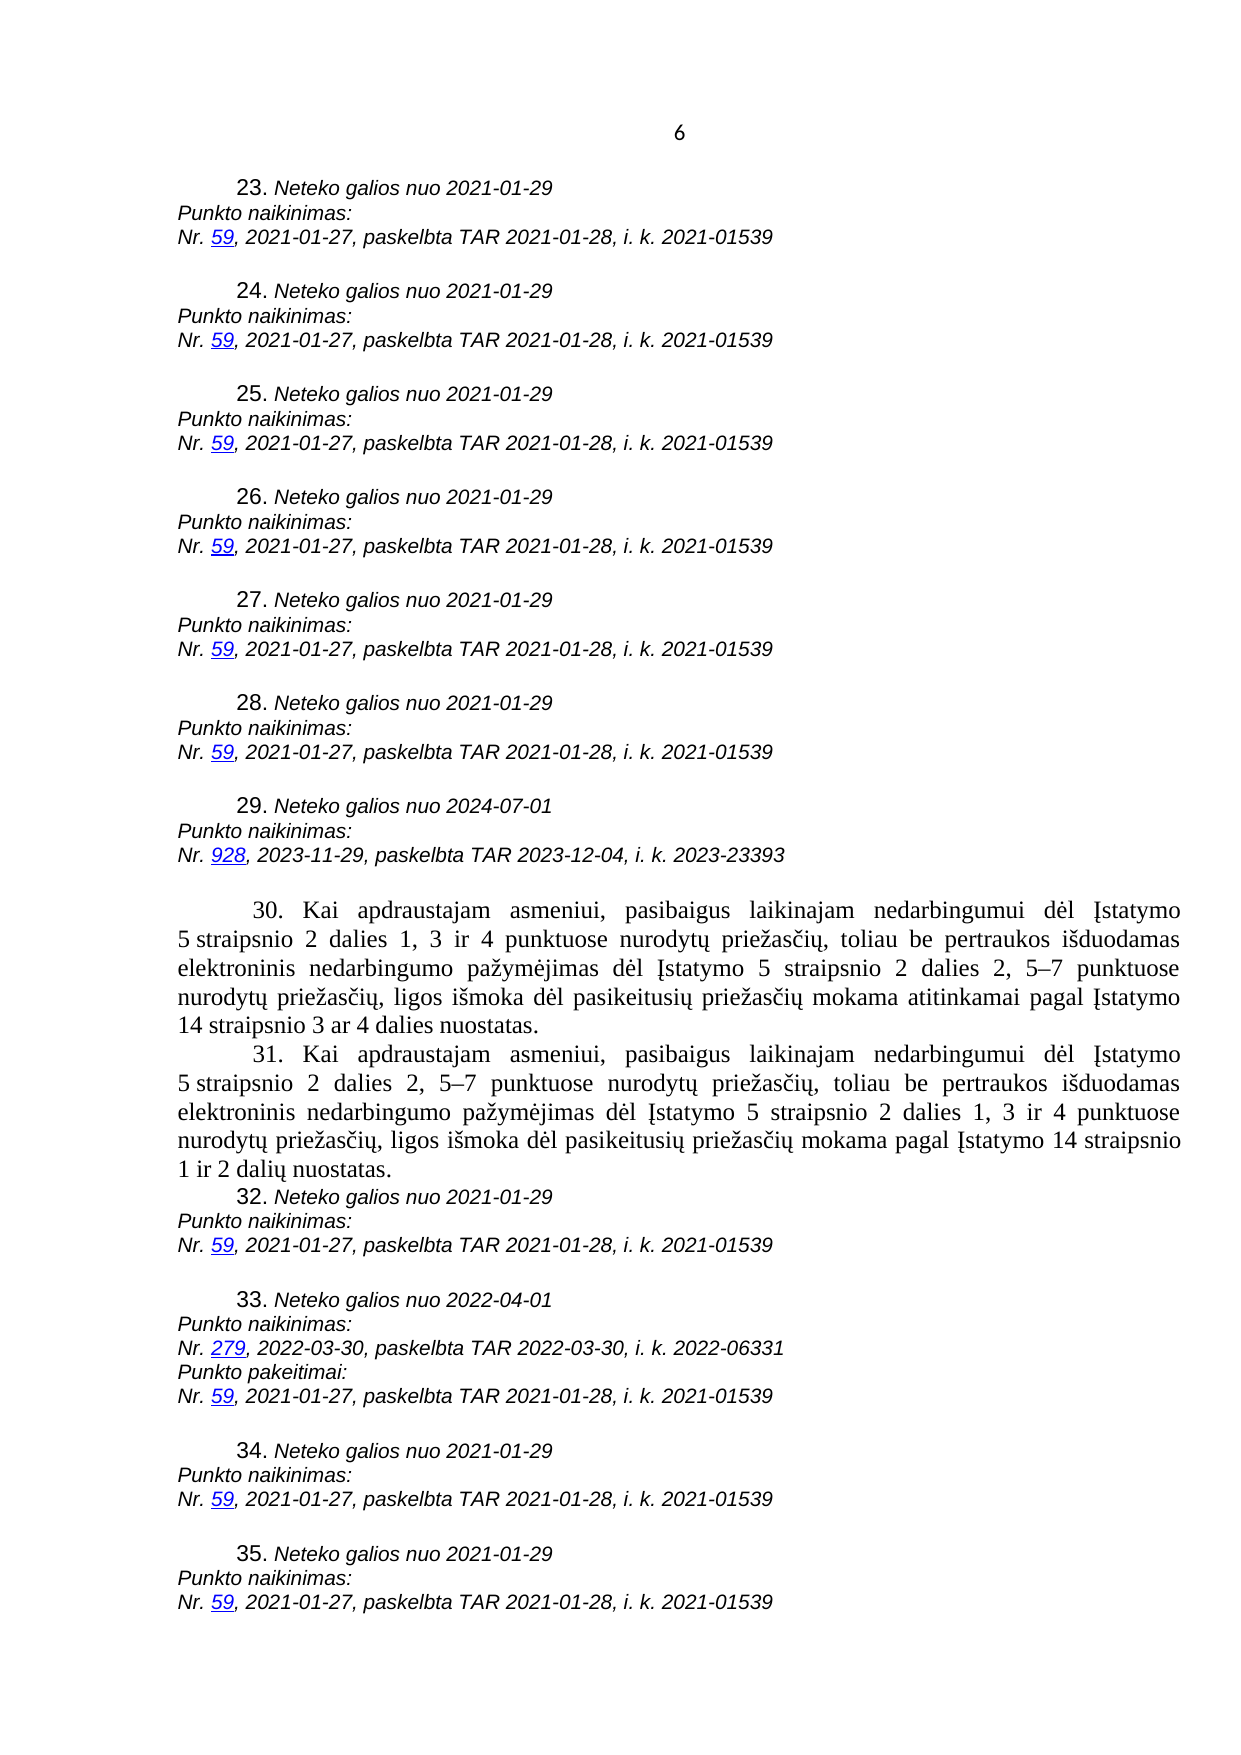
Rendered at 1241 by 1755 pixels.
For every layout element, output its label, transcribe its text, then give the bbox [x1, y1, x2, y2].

text Nr. 928, 2023-11-29, paskelbta TAR 2023-12-04, i. k. 2023-23393 [177, 843, 1181, 867]
text 33. Neteko galios nuo 2022-04-01 [177, 1286, 1181, 1312]
text Punkto pakeitimai: [177, 1360, 1181, 1384]
text Punkto naikinimas: [177, 201, 1181, 224]
text Nr. 59, 2021-01-27, paskelbta TAR 2021-01-28, i. k. 2021-01539 [177, 1487, 1181, 1511]
text Punkto naikinimas: [177, 509, 1181, 533]
text 25. Neteko galios nuo 2021-01-29 [177, 380, 1181, 407]
text Punkto naikinimas: [177, 716, 1181, 739]
text Punkto naikinimas: [177, 1463, 1181, 1487]
text Punkto naikinimas: [177, 1566, 1181, 1590]
text 32. Neteko galios nuo 2021-01-29 [177, 1183, 1181, 1209]
text Nr. 59, 2021-01-27, paskelbta TAR 2021-01-28, i. k. 2021-01539 [177, 431, 1181, 454]
text Nr. 279, 2022-03-30, paskelbta TAR 2022-03-30, i. k. 2022-06331 [177, 1336, 1181, 1360]
text 29. Neteko galios nuo 2024-07-01 [177, 792, 1181, 819]
text 23. Neteko galios nuo 2021-01-29 [177, 174, 1181, 201]
text Punkto naikinimas: [177, 819, 1181, 843]
text Nr. 59, 2021-01-27, paskelbta TAR 2021-01-28, i. k. 2021-01539 [177, 1233, 1181, 1257]
text Nr. 59, 2021-01-27, paskelbta TAR 2021-01-28, i. k. 2021-01539 [177, 1590, 1181, 1614]
text Punkto naikinimas: [177, 1209, 1181, 1233]
text 30. Kai apdraustajam asmeniui, pasibaigus laikinajam nedarbingumui dėl Įstatymo 5 straipsnio 2 dalies 1, 3 ir 4 punktuose nurodytų priežasčių, toliau be pertraukos išduodamas elektroninis nedarbingumo pažymėjimas dėl Įstatymo 5 straipsnio 2 dalies 2, 5–7 punktuose nurodytų priežasčių, ligos išmoka dėl pasikeitusių priežasčių mokama atitinkamai pagal Įstatymo 14 straipsnio 3 ar 4 dalies nuostatas. [177, 895, 1181, 1039]
text Nr. 59, 2021-01-27, paskelbta TAR 2021-01-28, i. k. 2021-01539 [177, 739, 1181, 763]
text Nr. 59, 2021-01-27, paskelbta TAR 2021-01-28, i. k. 2021-01539 [177, 1384, 1181, 1408]
text Punkto naikinimas: [177, 407, 1181, 431]
text Nr. 59, 2021-01-27, paskelbta TAR 2021-01-28, i. k. 2021-01539 [177, 327, 1181, 351]
text Punkto naikinimas: [177, 1312, 1181, 1336]
text Nr. 59, 2021-01-27, paskelbta TAR 2021-01-28, i. k. 2021-01539 [177, 637, 1181, 661]
text Nr. 59, 2021-01-27, paskelbta TAR 2021-01-28, i. k. 2021-01539 [177, 533, 1181, 557]
text 28. Neteko galios nuo 2021-01-29 [177, 689, 1181, 716]
text 31. Kai apdraustajam asmeniui, pasibaigus laikinajam nedarbingumui dėl Įstatymo 5 straipsnio 2 dalies 2, 5–7 punktuose nurodytų priežasčių, toliau be pertraukos išduodamas elektroninis nedarbingumo pažymėjimas dėl Įstatymo 5 straipsnio 2 dalies 1, 3 ir 4 punktuose nurodytų priežasčių, ligos išmoka dėl pasikeitusių priežasčių mokama pagal Įstatymo 14 straipsnio 1 ir 2 dalių nuostatas. [177, 1039, 1181, 1183]
text Nr. 59, 2021-01-27, paskelbta TAR 2021-01-28, i. k. 2021-01539 [177, 224, 1181, 248]
text 24. Neteko galios nuo 2021-01-29 [177, 277, 1181, 303]
text 35. Neteko galios nuo 2021-01-29 [177, 1540, 1181, 1566]
text 27. Neteko galios nuo 2021-01-29 [177, 586, 1181, 613]
text 34. Neteko galios nuo 2021-01-29 [177, 1437, 1181, 1463]
text Punkto naikinimas: [177, 303, 1181, 327]
text 26. Neteko galios nuo 2021-01-29 [177, 483, 1181, 509]
text Punkto naikinimas: [177, 613, 1181, 637]
